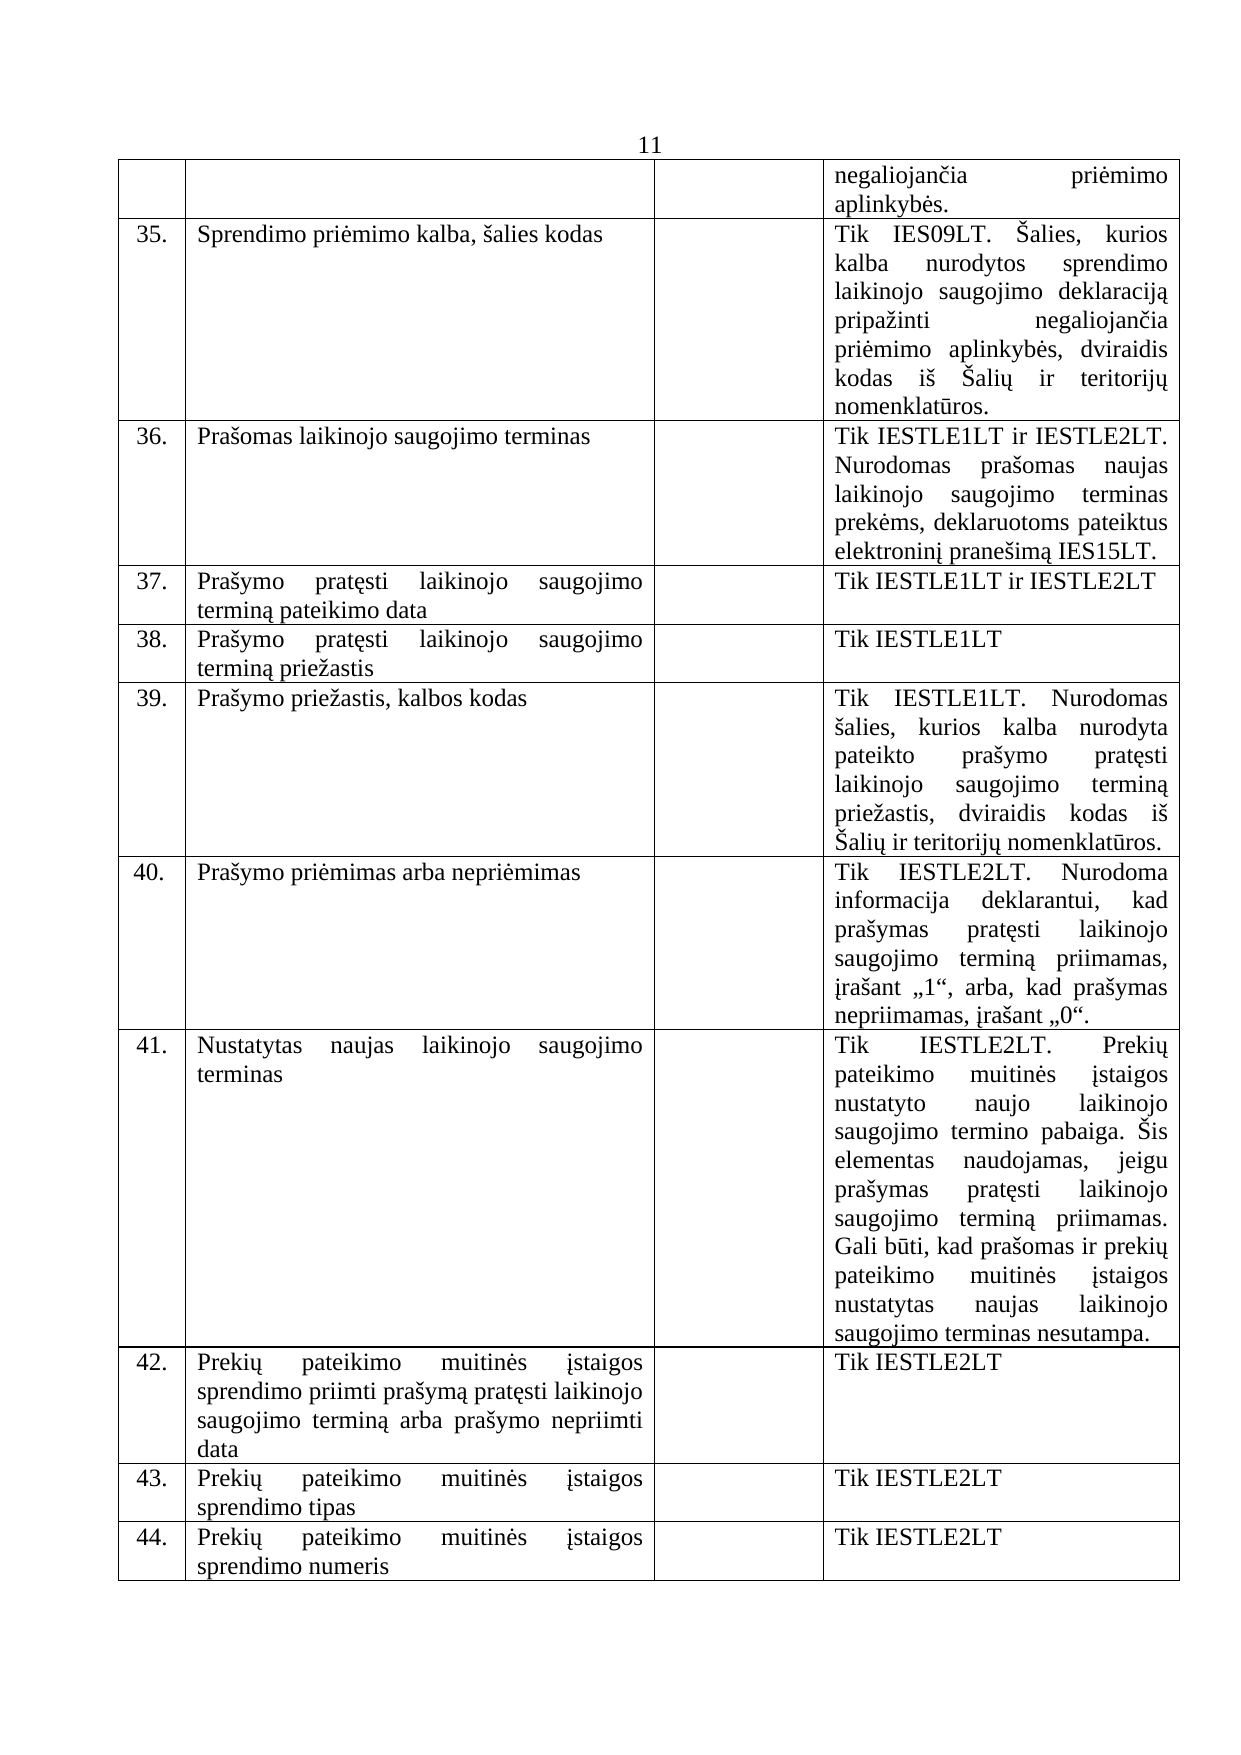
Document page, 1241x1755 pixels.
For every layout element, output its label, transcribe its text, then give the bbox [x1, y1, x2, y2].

table_cell 40. [119, 857, 185, 1029]
table_cell Tik IESTLE2LT [824, 1522, 1179, 1579]
table_cell 42. [119, 1348, 185, 1462]
table_cell [655, 566, 823, 623]
table_cell Prašymo priėmimas arba nepriėmimas [186, 857, 654, 1029]
table_cell Tik IES09LT. Šalies, kurios kalba nurodytos sprendimo laikinojo saugojimo deklaraciją pripažinti negaliojančia priėmimo aplinkybės, dviraidis kodas iš Šalių ir teritorijų nomenklatūros. [824, 219, 1179, 420]
table_cell Tik IESTLE2LT [824, 1348, 1179, 1462]
table_cell Prašymo pratęsti laikinojo saugojimo terminą priežastis [186, 625, 654, 682]
table_cell Tik IESTLE2LT. Prekių pateikimo muitinės įstaigos nustatyto naujo laikinojo saugojimo termino pabaiga. Šis elementas naudojamas, jeigu prašymas pratęsti laikinojo saugojimo terminą priimamas. Gali būti, kad prašomas ir prekių pateikimo muitinės įstaigos nustatytas naujas laikinojo saugojimo terminas nesutampa. [824, 1030, 1179, 1346]
table_cell 41. [119, 1030, 185, 1346]
table_cell Sprendimo priėmimo kalba, šalies kodas [186, 219, 654, 420]
table_cell [655, 1464, 823, 1521]
table_cell 37. [119, 566, 185, 623]
table_cell Tik IESTLE2LT. Nurodoma informacija deklarantui, kad prašymas pratęsti laikinojo saugojimo terminą priimamas, įrašant „1“, arba, kad prašymas nepriimamas, įrašant „0“. [824, 857, 1179, 1029]
table_cell [655, 160, 823, 218]
table_cell Prašomas laikinojo saugojimo terminas [186, 421, 654, 565]
table_cell Prekių pateikimo muitinės įstaigos sprendimo tipas [186, 1464, 654, 1521]
table_cell Prašymo priežastis, kalbos kodas [186, 683, 654, 856]
table_cell Tik IESTLE1LT ir IESTLE2LT [824, 566, 1179, 623]
table_cell [655, 857, 823, 1029]
table_cell [119, 160, 185, 218]
table_cell 35. [119, 219, 185, 420]
table_cell Tik IESTLE1LT ir IESTLE2LT. Nurodomas prašomas naujas laikinojo saugojimo terminas prekėms, deklaruotoms pateiktus elektroninį pranešimą IES15LT. [824, 421, 1179, 565]
table_cell [655, 1522, 823, 1579]
table_cell 36. [119, 421, 185, 565]
table_cell Prekių pateikimo muitinės įstaigos sprendimo priimti prašymą pratęsti laikinojo saugojimo terminą arba prašymo nepriimti data [186, 1348, 654, 1462]
table_cell 43. [119, 1464, 185, 1521]
table_cell [655, 1348, 823, 1462]
table_cell [655, 219, 823, 420]
table_cell [655, 421, 823, 565]
table_cell [655, 1030, 823, 1346]
table_cell [655, 683, 823, 856]
table_cell [655, 625, 823, 682]
table_cell 39. [119, 683, 185, 856]
table_cell Nustatytas naujas laikinojo saugojimo terminas [186, 1030, 654, 1346]
table_cell 44. [119, 1522, 185, 1579]
table_cell Prekių pateikimo muitinės įstaigos sprendimo numeris [186, 1522, 654, 1579]
table_cell negaliojančia priėmimo aplinkybės. [824, 160, 1179, 218]
table_cell Prašymo pratęsti laikinojo saugojimo terminą pateikimo data [186, 566, 654, 623]
table_cell [186, 160, 654, 218]
table_cell Tik IESTLE1LT [824, 625, 1179, 682]
table_cell Tik IESTLE1LT. Nurodomas šalies, kurios kalba nurodyta pateikto prašymo pratęsti laikinojo saugojimo terminą priežastis, dviraidis kodas iš Šalių ir teritorijų nomenklatūros. [824, 683, 1179, 856]
table_cell 38. [119, 625, 185, 682]
table_cell Tik IESTLE2LT [824, 1464, 1179, 1521]
